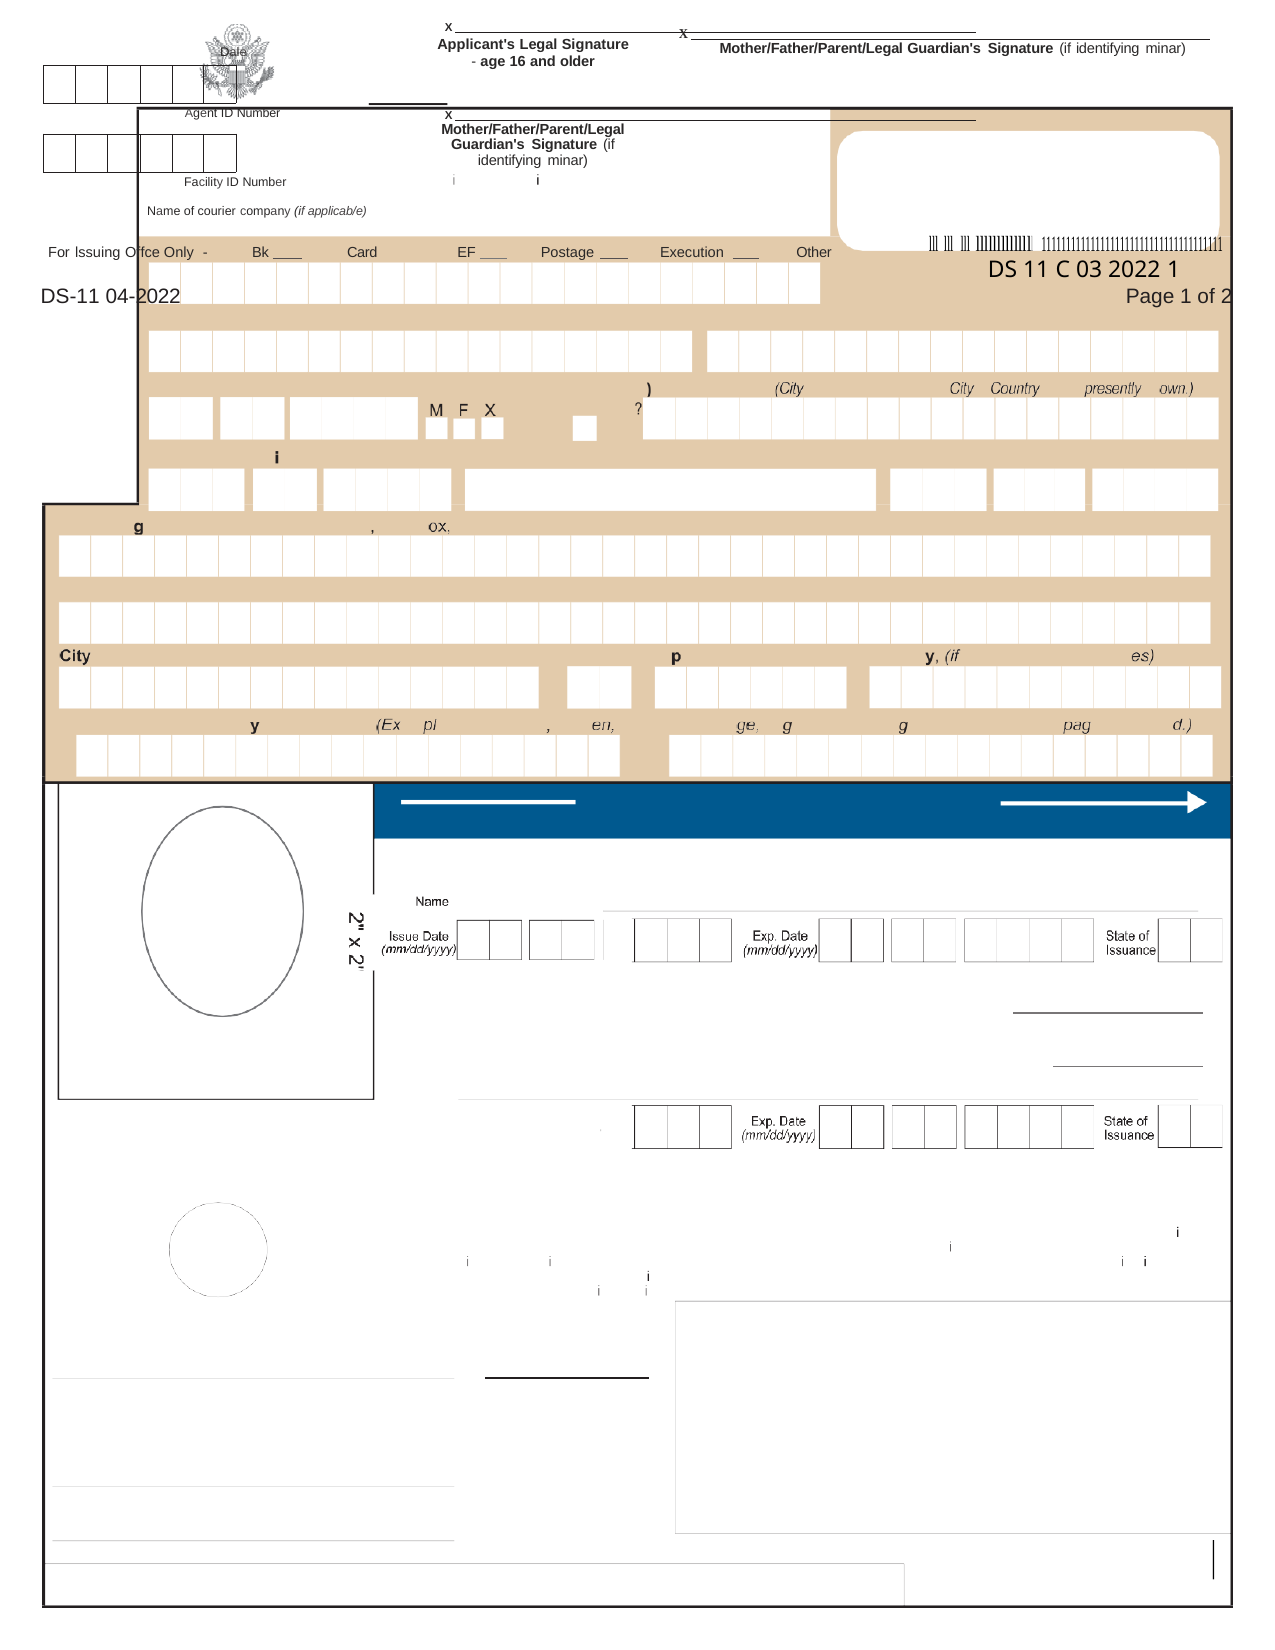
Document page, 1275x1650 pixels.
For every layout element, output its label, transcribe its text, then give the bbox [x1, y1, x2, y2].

text Name of courier company (if applicab/e) [147, 204, 837, 218]
picture [663, 24, 1233, 32]
table_header [204, 66, 236, 103]
text X [678, 27, 1269, 41]
subtitle DS-11 04-2022 Page 1 of 2 [40, 284, 1269, 308]
text Agent ID Number [41, 106, 423, 121]
table_header [173, 66, 203, 103]
text Facility ID Number [41, 175, 429, 189]
picture [42, 308, 1233, 1608]
subtitle Applicant's Legal Signature - age 16 and older [433, 36, 632, 69]
table_header [108, 135, 140, 172]
text For lssuing Offce Only - Bk Card EF Postage Execution Other [48, 243, 837, 260]
picture [42, 24, 1233, 284]
text X [444, 110, 663, 122]
table_header [173, 135, 203, 172]
table_header [76, 135, 107, 172]
table_header [44, 66, 75, 103]
subtitle DS 11 C 03 2022 1 [988, 256, 1269, 282]
table_header [76, 66, 107, 103]
text lll lll lll llllllllllllll1111111111111111111111111111111111111 [929, 232, 1269, 256]
text Dale [41, 45, 425, 59]
table_header [44, 135, 75, 172]
table_header [141, 66, 172, 103]
table_header [108, 66, 140, 103]
table_header [141, 135, 172, 172]
text Mother/Father/Parent/Legal Guardian's Signature (if identifying minar) [667, 41, 1238, 56]
text Mother/Father/Parent/Legal Guardian's Signature (if identifying minar) [433, 122, 632, 168]
text X [444, 21, 663, 34]
table_header [204, 135, 236, 172]
